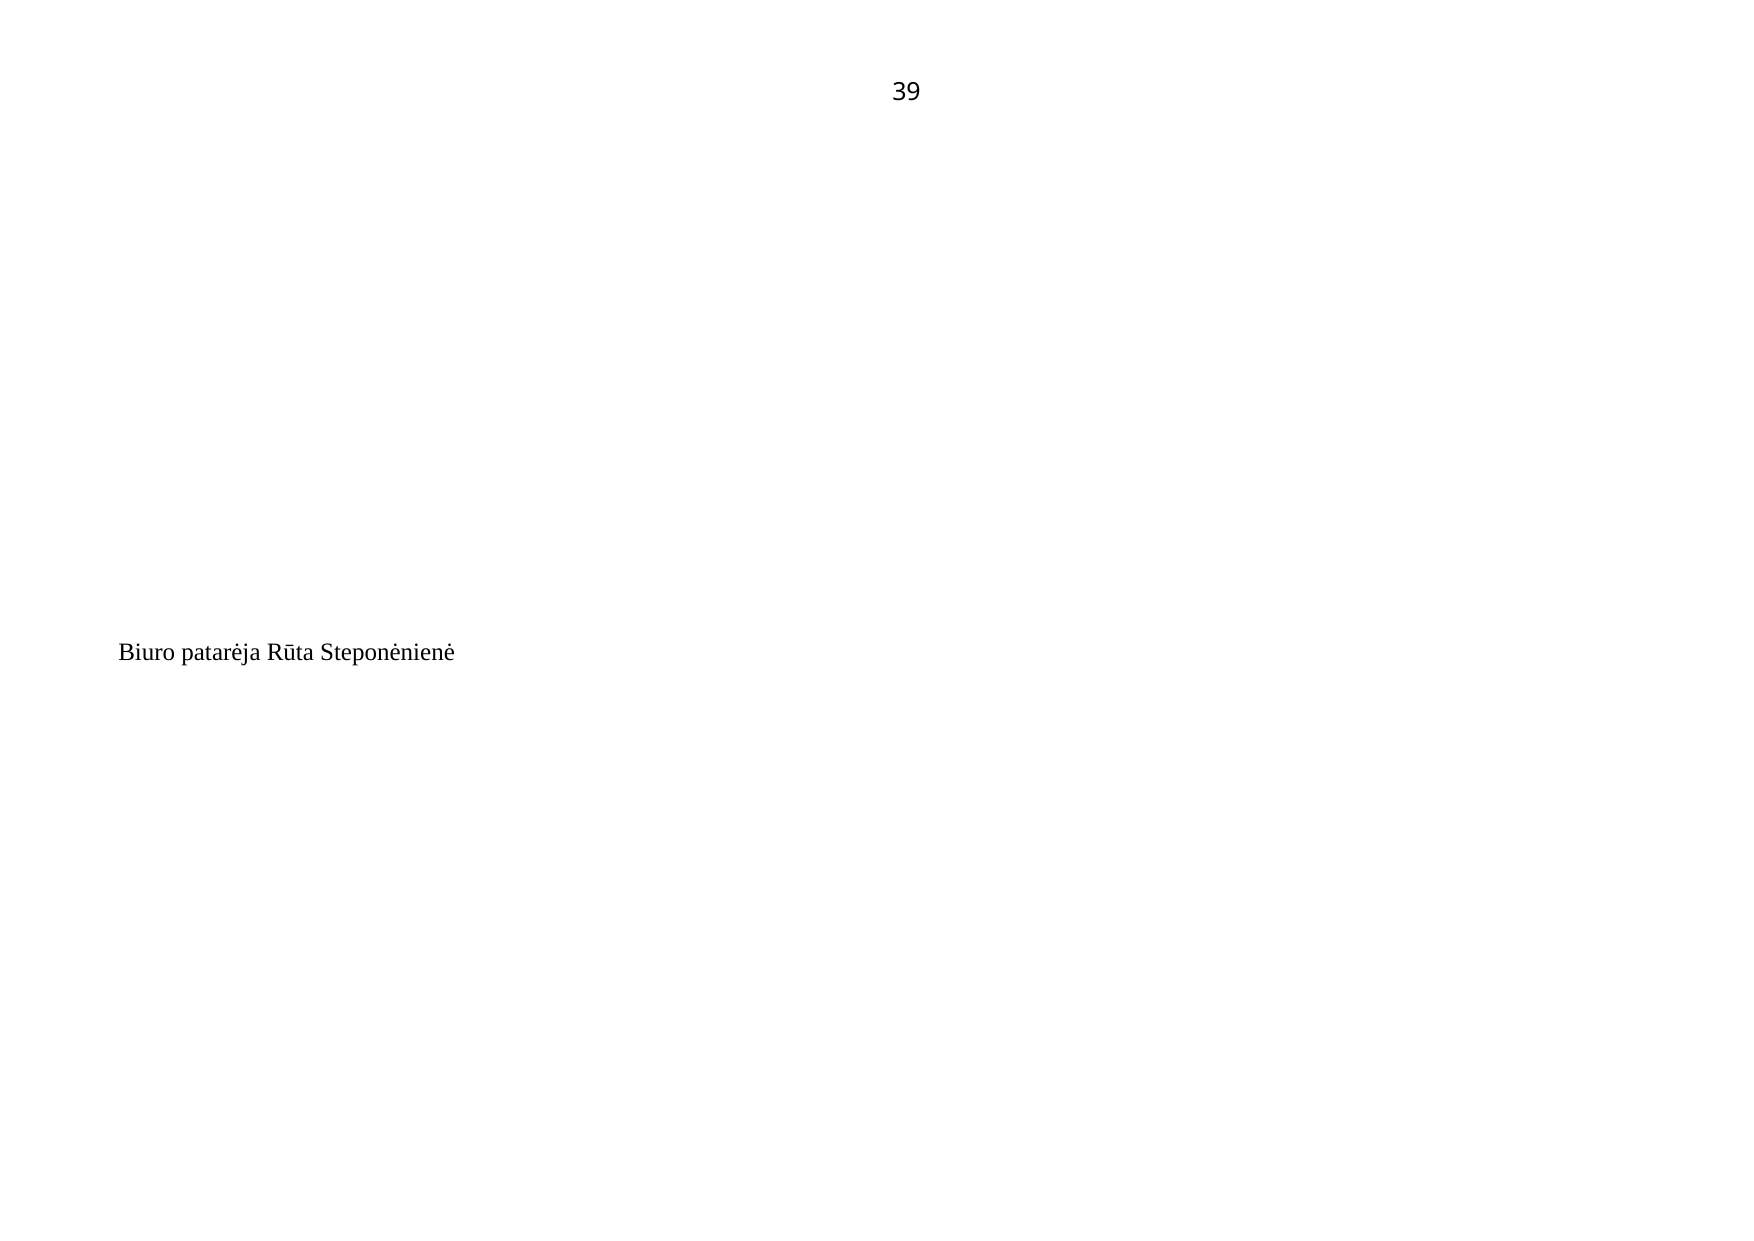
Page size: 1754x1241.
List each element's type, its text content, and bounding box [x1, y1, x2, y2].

text Biuro patarėja Rūta Steponėnienė [118, 637, 1695, 666]
